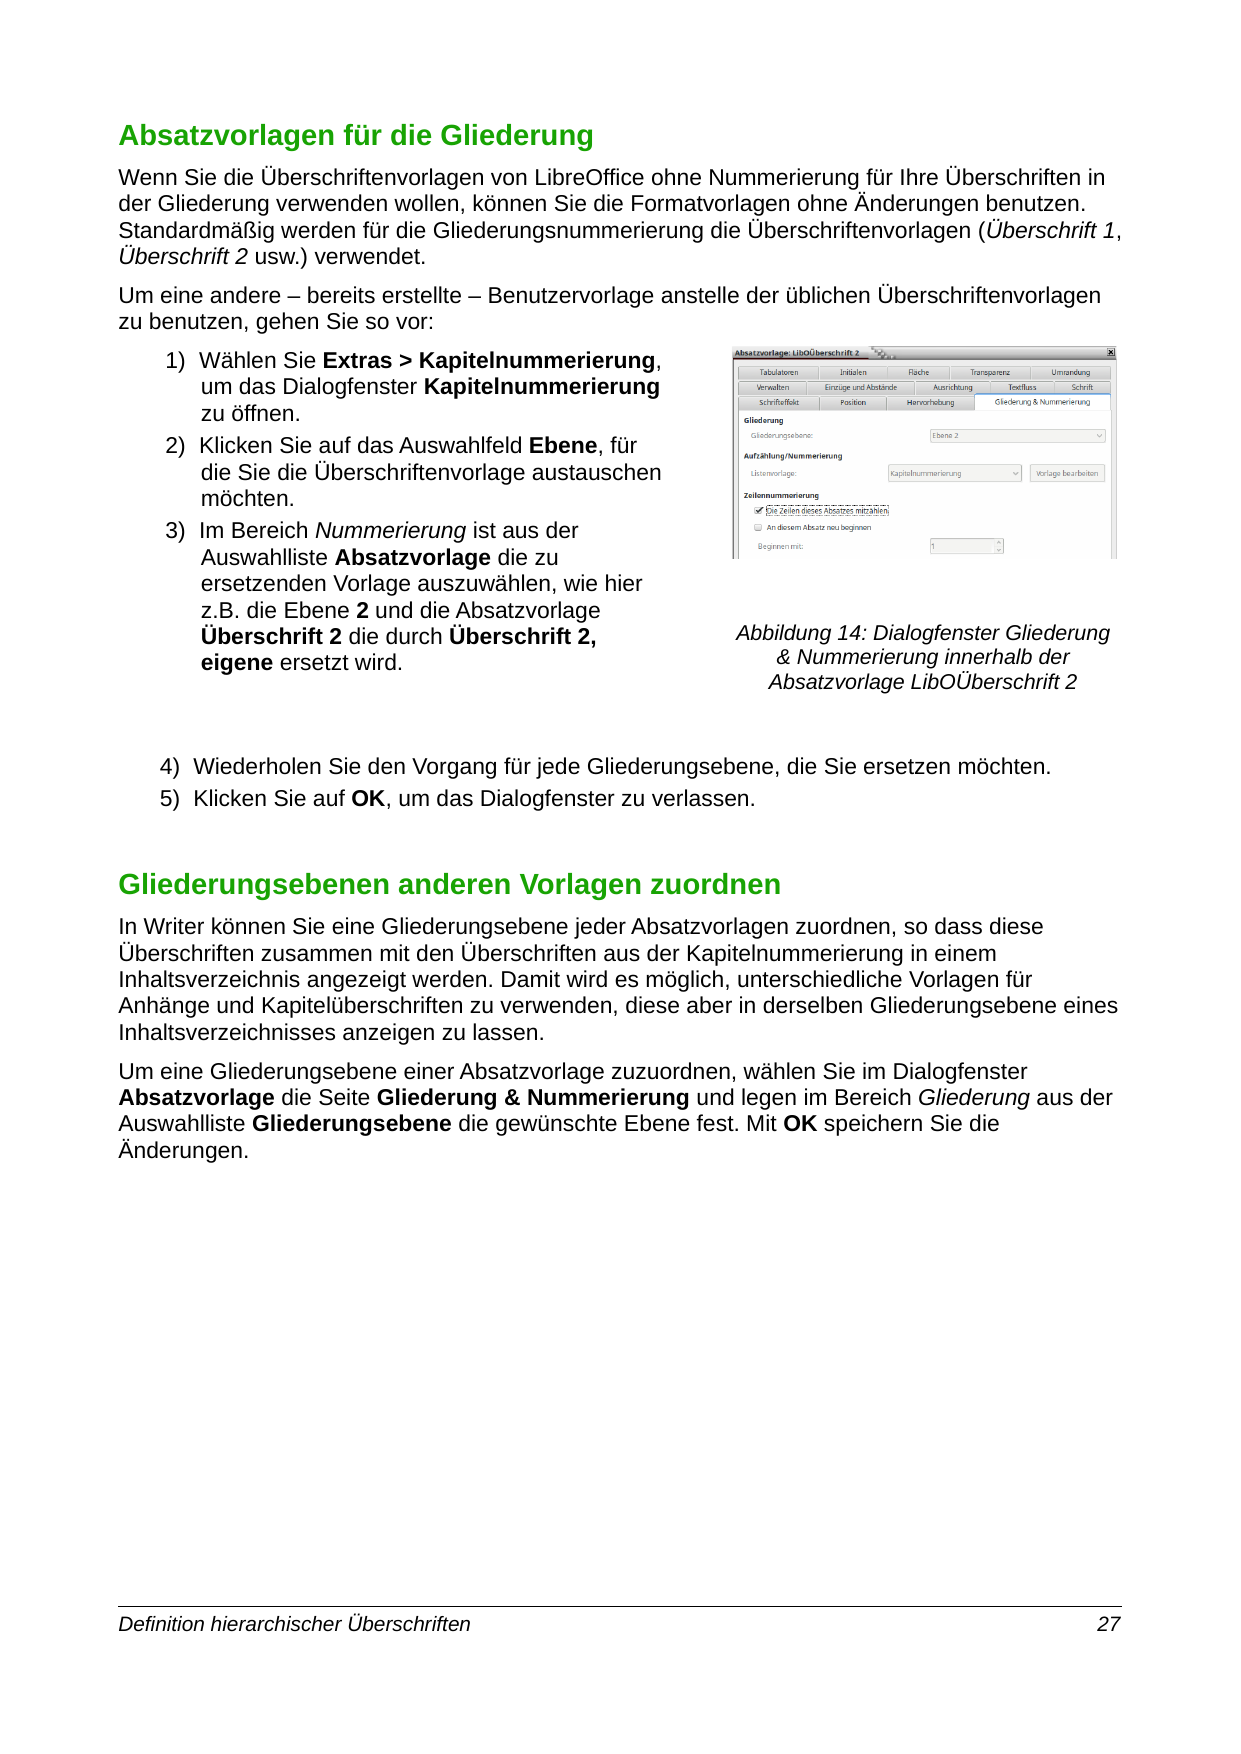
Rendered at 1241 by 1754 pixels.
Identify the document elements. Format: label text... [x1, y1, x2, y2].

table_cell Abbildung 14: Dialogfenster Gliederung & Nummerierung innerhalb der Absatzvorlage LibOÜberschrift 2 [726, 614, 1122, 720]
list Wiederholen Sie den Vorgang für jede Gliederungsebene, die Sie ersetzen möchten. [159, 753, 1075, 779]
text Um eine Gliederungsebene einer Absatzvorlage zuzuordnen, wählen Sie im Dialogfenster Absatzvorlage die Seite Gliederung & Nummerierung und legen im Bereich Gliederung aus der Auswahlliste Gliederungsebene die gewünschte Ebene fest. Mit OK speichern Sie die Änderungen. [118, 1058, 1122, 1163]
picture [731, 346, 1117, 559]
text Wenn Sie die Überschriftenvorlagen von LibreOffice ohne Nummerierung für Ihre Überschriften in der Gliederung verwenden wollen, können Sie die Formatvorlagen ohne Änderungen benutzen. Standardmäßig werden für die Gliederungsnummerierung die Überschriftenvorlagen (Überschrift 1, Überschrift 2 usw.) verwendet. [118, 164, 1122, 269]
list Klicken Sie auf OK, um das Dialogfenster zu verlassen. [159, 785, 1075, 812]
list Um eine andere – bereits erstellte – Benutzervorlage anstelle der üblichen Überschriftenvorlagen zu benutzen, gehen Sie so vor: [118, 282, 1122, 335]
subtitle Absatzvorlagen für die Gliederung [118, 118, 1122, 152]
subtitle Gliederungsebenen anderen Vorlagen zuordnen [118, 867, 1122, 901]
table_header [726, 341, 1122, 614]
text In Writer können Sie eine Gliederungsebene jeder Absatzvorlagen zuordnen, so dass diese Überschriften zusammen mit den Überschriften aus der Kapitelnummerierung in einem Inhaltsverzeichnis angezeigt werden. Damit wird es möglich, unterschiedliche Vorlagen für Anhänge und Kapitelüberschriften zu verwenden, diese aber in derselben Gliederungsebene eines Inhaltsverzeichnisses anzeigen zu lassen. [118, 913, 1122, 1045]
table_header Wählen Sie Extras > Kapitelnummerierung, um das Dialogfenster Kapitelnummerierung zu öffnen. Klicken Sie auf das Auswahlfeld Ebene, für die Sie die Überschriftenvorlage austauschen möchten. Im Bereich Nummerierung ist aus der Auswahlliste Absatzvorlage die zu ersetzenden Vorlage auszuwählen, wie hier z.B. die Ebene 2 und die Absatzvorlage Überschrift 2 die durch Überschrift 2, eigene ersetzt wird. [118, 341, 726, 720]
